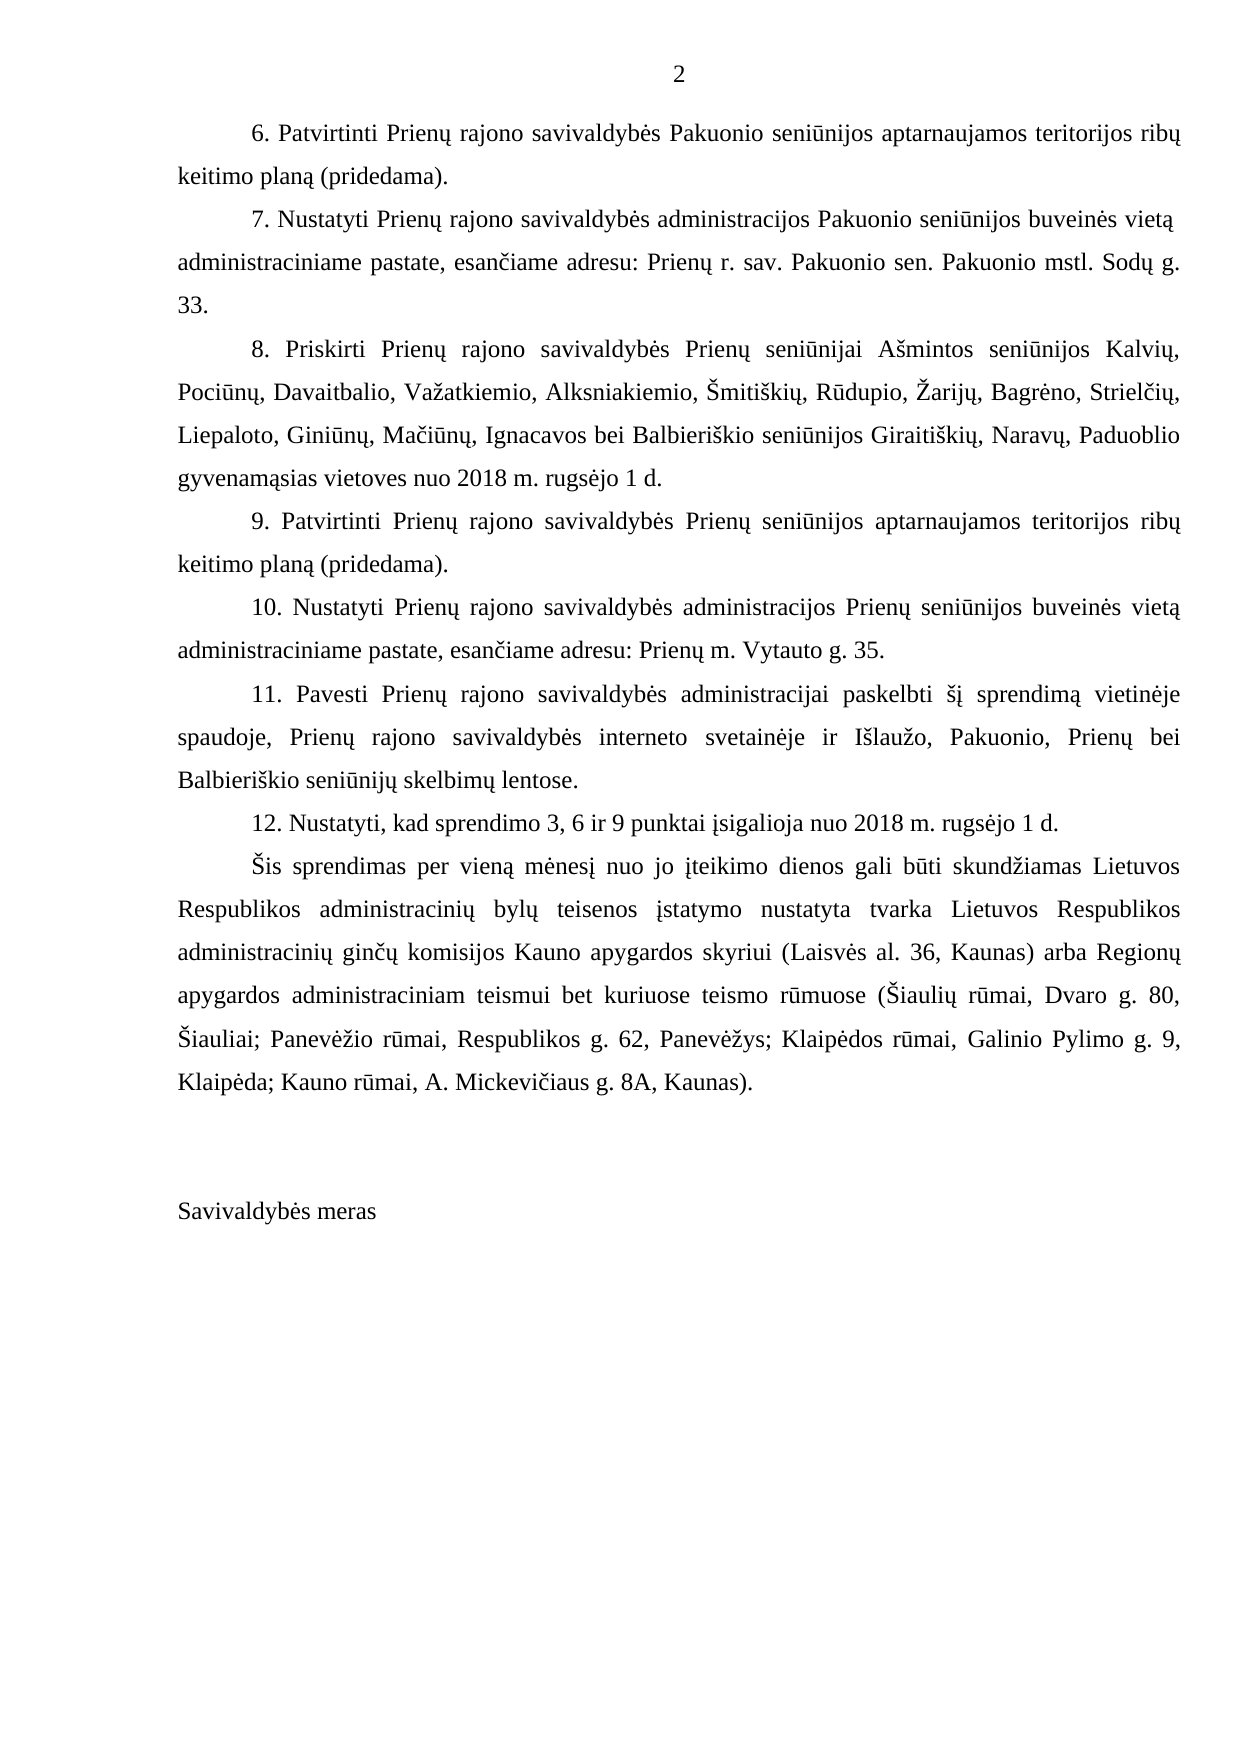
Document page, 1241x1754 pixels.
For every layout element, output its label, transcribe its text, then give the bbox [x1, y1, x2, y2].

text 11. Pavesti Prienų rajono savivaldybės administracijai paskelbti šį sprendimą vietinėje spaudoje, Prienų rajono savivaldybės interneto svetainėje ir Išlaužo, Pakuonio, Prienų bei Balbieriškio seniūnijų skelbimų lentose. [177, 679, 1181, 794]
text 9. Patvirtinti Prienų rajono savivaldybės Prienų seniūnijos aptarnaujamos teritorijos ribų keitimo planą (pridedama). [177, 506, 1181, 578]
text 6. Patvirtinti Prienų rajono savivaldybės Pakuonio seniūnijos aptarnaujamos teritorijos ribų keitimo planą (pridedama). [177, 118, 1181, 190]
text 7. Nustatyti Prienų rajono savivaldybės administracijos Pakuonio seniūnijos buveinės vietą administraciniame pastate, esančiame adresu: Prienų r. sav. Pakuonio sen. Pakuonio mstl. Sodų g. 33. [177, 204, 1181, 319]
text Šis sprendimas per vieną mėnesį nuo jo įteikimo dienos gali būti skundžiamas Lietuvos Respublikos administracinių bylų teisenos įstatymo nustatyta tvarka Lietuvos Respublikos administracinių ginčų komisijos Kauno apygardos skyriui (Laisvės al. 36, Kaunas) arba Regionų apygardos administraciniam teismui bet kuriuose teismo rūmuose (Šiaulių rūmai, Dvaro g. 80, Šiauliai; Panevėžio rūmai, Respublikos g. 62, Panevėžys; Klaipėdos rūmai, Galinio Pylimo g. 9, Klaipėda; Kauno rūmai, A. Mickevičiaus g. 8A, Kaunas). [177, 851, 1181, 1096]
text Savivaldybės meras [177, 1196, 1181, 1225]
text 12. Nustatyti, kad sprendimo 3, 6 ir 9 punktai įsigalioja nuo 2018 m. rugsėjo 1 d. [177, 808, 1181, 837]
text 8. Priskirti Prienų rajono savivaldybės Prienų seniūnijai Ašmintos seniūnijos Kalvių, Pociūnų, Davaitbalio, Važatkiemio, Alksniakiemio, Šmitiškių, Rūdupio, Žarijų, Bagrėno, Strielčių, Liepaloto, Giniūnų, Mačiūnų, Ignacavos bei Balbieriškio seniūnijos Giraitiškių, Naravų, Paduoblio gyvenamąsias vietoves nuo 2018 m. rugsėjo 1 d. [177, 334, 1181, 492]
text 10. Nustatyti Prienų rajono savivaldybės administracijos Prienų seniūnijos buveinės vietą administraciniame pastate, esančiame adresu: Prienų m. Vytauto g. 35. [177, 592, 1181, 664]
